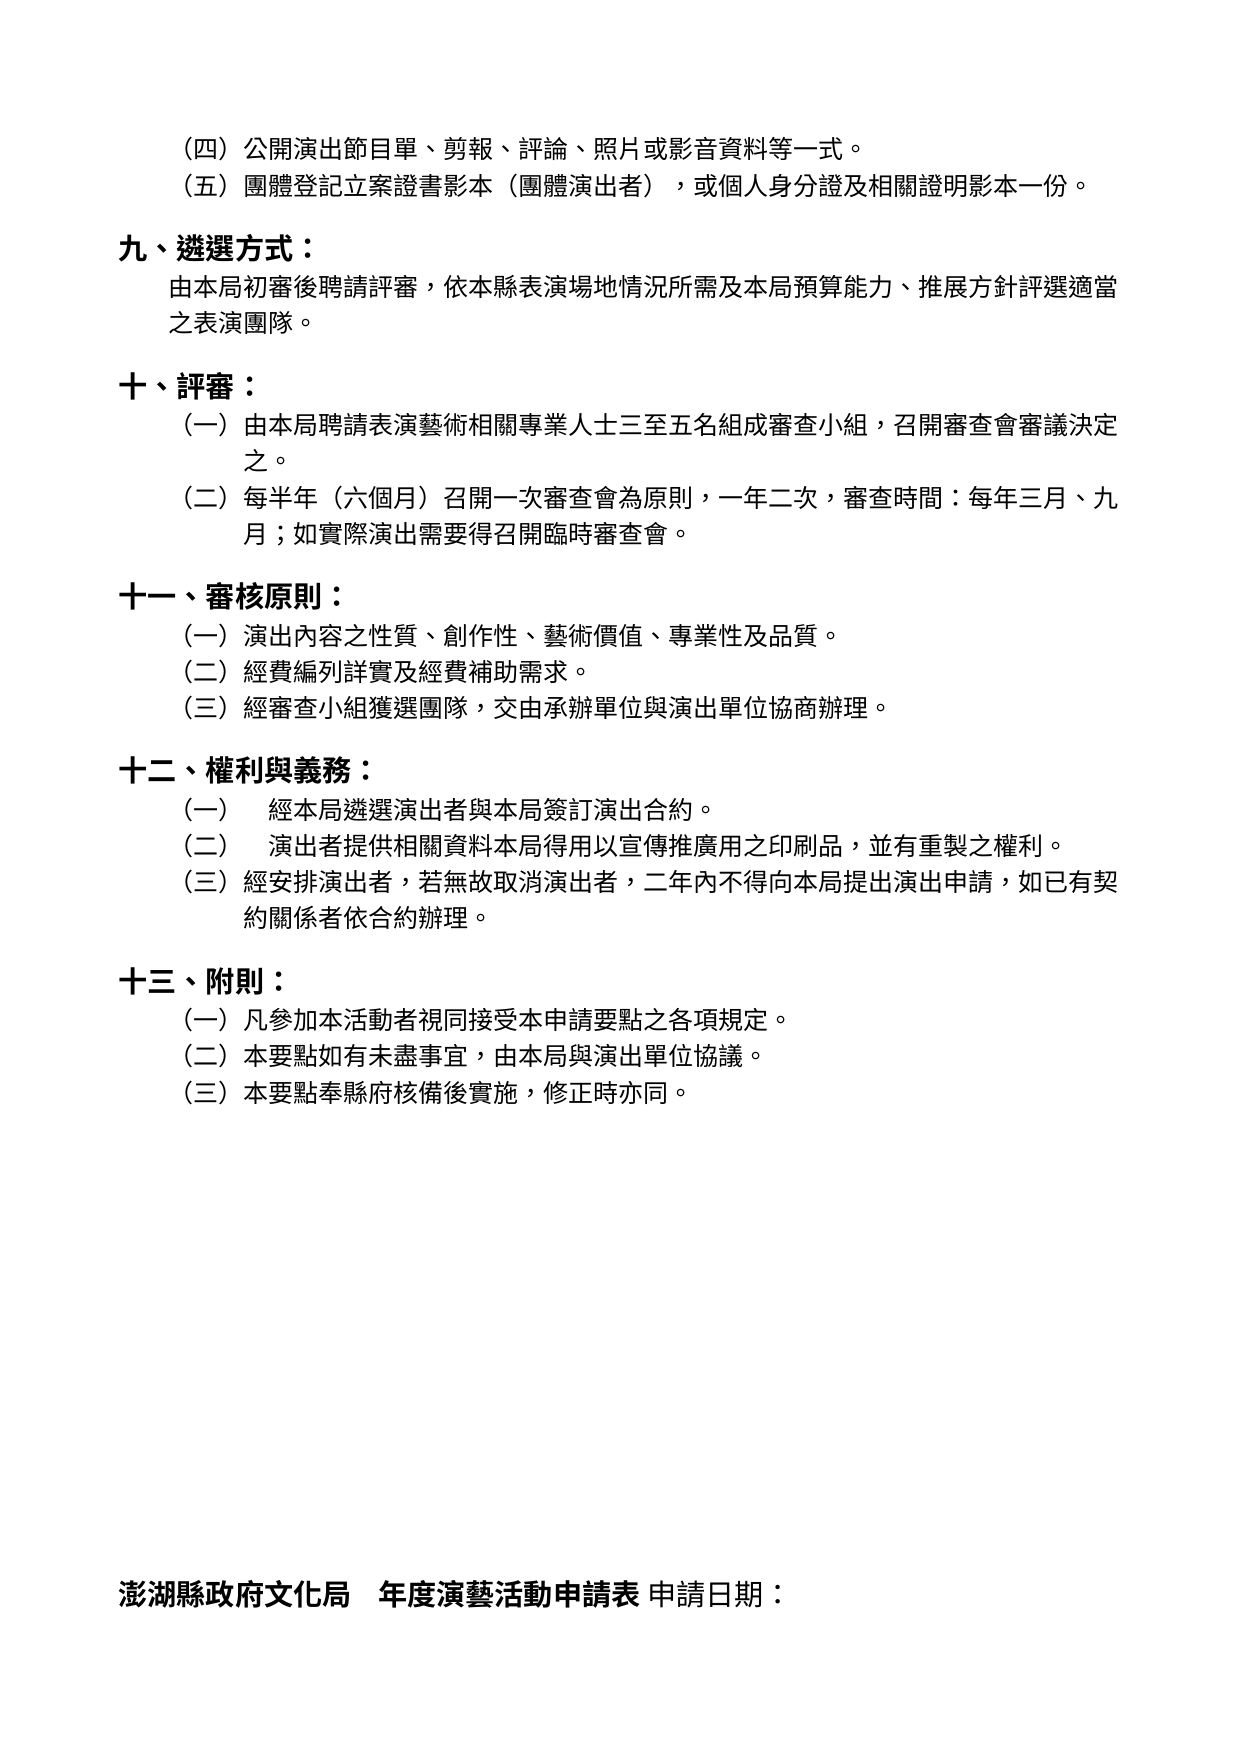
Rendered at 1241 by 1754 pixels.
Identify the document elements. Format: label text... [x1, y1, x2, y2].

text （三）經審查小組獲選團隊，交由承辦單位與演出單位協商辦理。 [168, 688, 1122, 725]
list 經本局遴選演出者與本局簽訂演出合約。 [168, 790, 1122, 826]
text （三）本要點奉縣府核備後實施，修正時亦同。 [168, 1073, 1122, 1109]
text 十一、審核原則： [118, 574, 1122, 616]
text 澎湖縣政府文化局 年度演藝活動申請表 申請日期： [118, 1572, 1122, 1614]
text 由本局初審後聘請評審，依本縣表演場地情況所需及本局預算能力、推展方針評選適當之表演團隊。 [168, 268, 1122, 340]
list 演出者提供相關資料本局得用以宣傳推廣用之印刷品，並有重製之權利。 [168, 826, 1122, 863]
text 十、評審： [118, 363, 1122, 406]
text 十二、權利與義務： [118, 748, 1122, 790]
text 九、遴選方式： [118, 225, 1122, 268]
text （一）由本局聘請表演藝術相關專業人士三至五名組成審查小組，召開審查會審議決定之。 [168, 406, 1122, 478]
text （五）團體登記立案證書影本（團體演出者），或個人身分證及相關證明影本一份。 [168, 166, 1122, 202]
text （四）公開演出節目單、剪報、評論、照片或影音資料等一式。 [168, 130, 1122, 166]
text （三）經安排演出者，若無故取消演出者，二年內不得向本局提出演出申請，如已有契約關係者依合約辦理。 [168, 863, 1122, 935]
text （二）本要點如有未盡事宜，由本局與演出單位協議。 [168, 1037, 1122, 1073]
text （二）經費編列詳實及經費補助需求。 [168, 652, 1122, 688]
text 十三、附則： [118, 958, 1122, 1001]
text （二）每半年（六個月）召開一次審查會為原則，一年二次，審查時間：每年三月、九月；如實際演出需要得召開臨時審查會。 [168, 478, 1122, 551]
text （一）凡參加本活動者視同接受本申請要點之各項規定。 [168, 1001, 1122, 1037]
text （一）演出內容之性質、創作性、藝術價值、專業性及品質。 [168, 616, 1122, 652]
